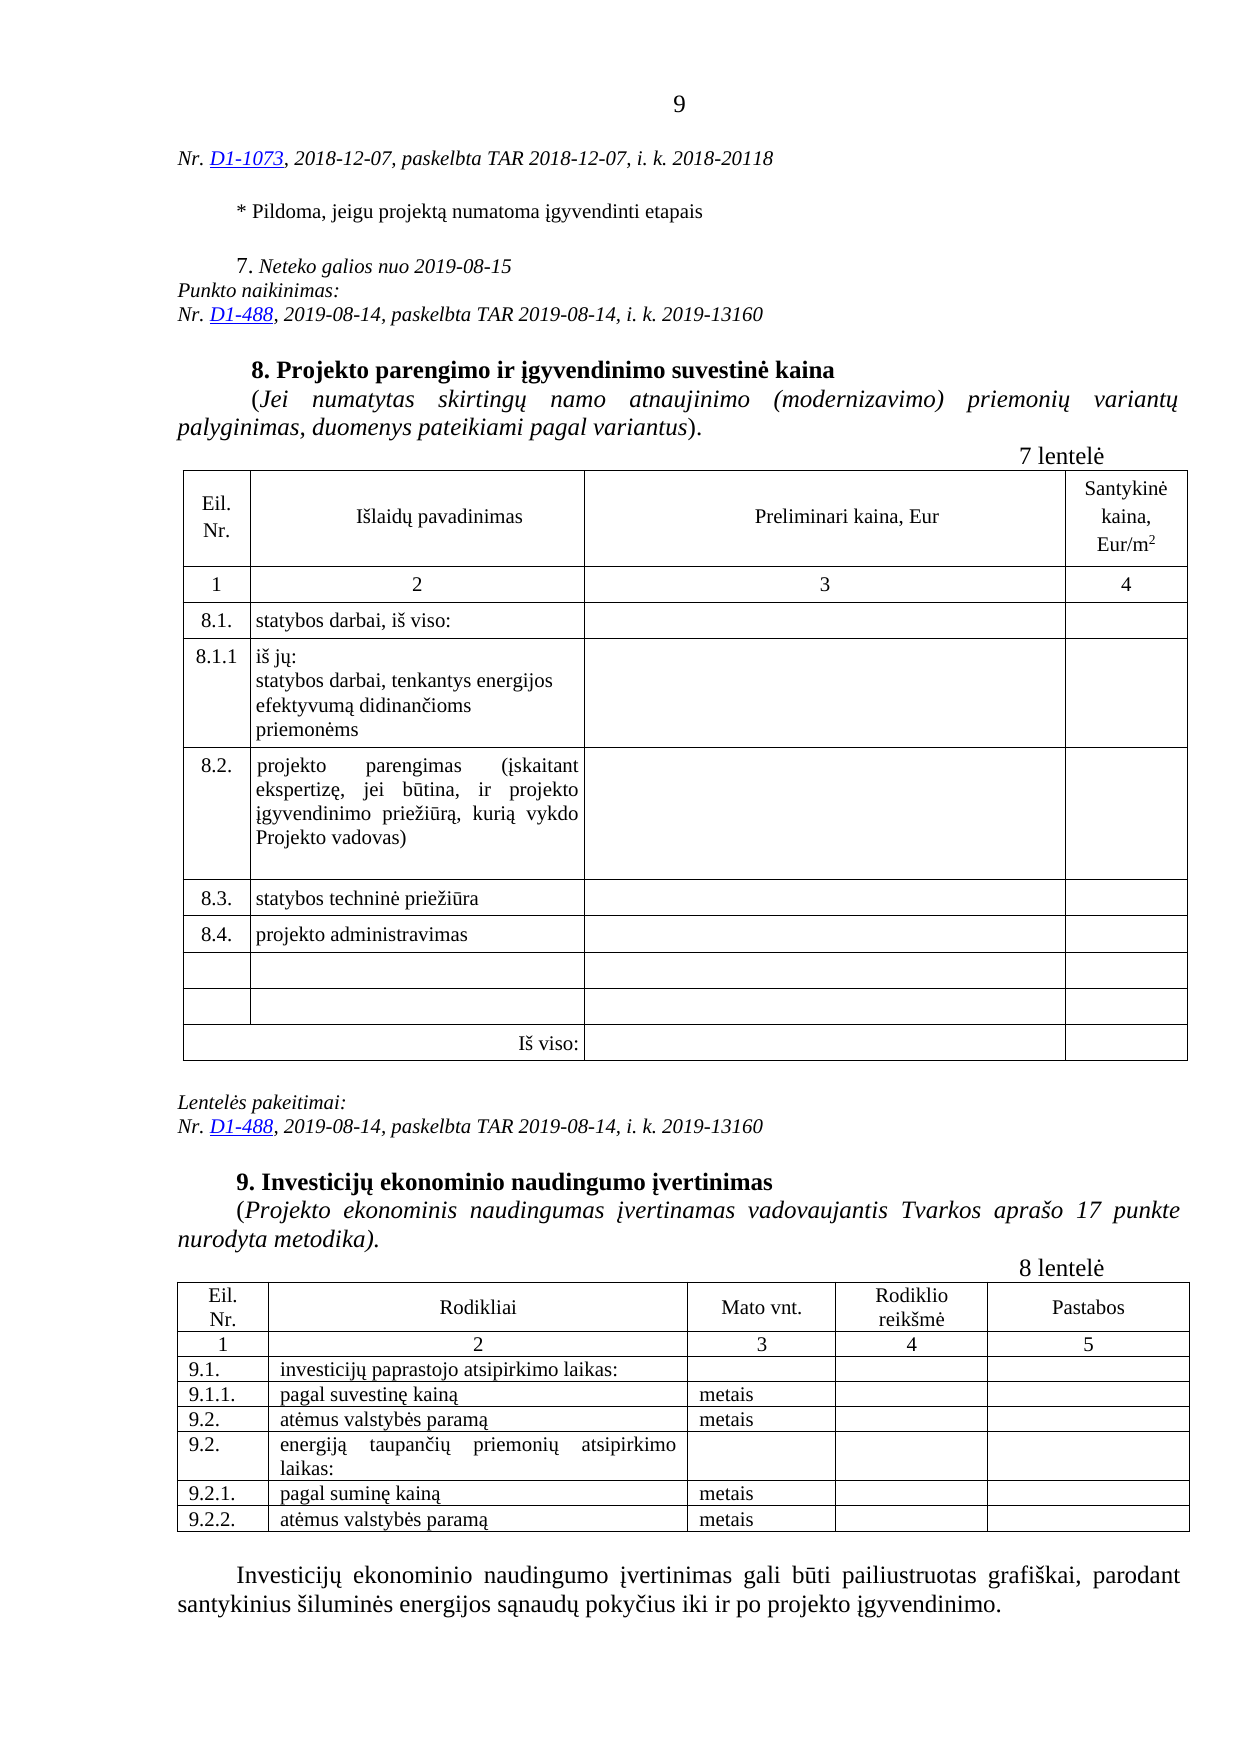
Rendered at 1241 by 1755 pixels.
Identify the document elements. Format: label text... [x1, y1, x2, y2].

table_cell [585, 916, 1065, 952]
table_cell [585, 748, 1065, 879]
table_cell [836, 1506, 987, 1531]
table_cell [1066, 748, 1187, 879]
table_cell 2 [269, 1332, 687, 1356]
table_cell [585, 953, 1065, 988]
table_cell metais [688, 1382, 835, 1406]
table_header Mato vnt. [688, 1283, 835, 1331]
table_cell [836, 1407, 987, 1431]
table_cell [988, 1481, 1189, 1505]
table_cell Iš viso: [184, 1025, 584, 1060]
table_cell atėmus valstybės paramą [269, 1506, 687, 1531]
table_cell statybos techninė priežiūra [251, 880, 584, 915]
table_cell 3 [585, 567, 1065, 602]
table_cell [251, 953, 584, 988]
table_cell 4 [1066, 567, 1187, 602]
table_cell [836, 1357, 987, 1381]
table_cell [1066, 989, 1187, 1024]
text 9. Investicijų ekonominio naudingumo įvertinimas [177, 1167, 1181, 1195]
table_cell [585, 880, 1065, 915]
table_cell [988, 1506, 1189, 1531]
table_header Pastabos [988, 1283, 1189, 1331]
table_cell 9.2.2. [178, 1506, 268, 1531]
table_cell [184, 989, 250, 1024]
table_cell [585, 989, 1065, 1024]
table_cell 8.2. [184, 748, 250, 879]
text 8. Projekto parengimo ir įgyvendinimo suvestinė kaina [177, 355, 1181, 384]
table_cell [585, 1025, 1065, 1060]
table_cell [988, 1382, 1189, 1406]
table_cell [836, 1481, 987, 1505]
text Investicijų ekonominio naudingumo įvertinimas gali būti pailiustruotas grafiškai, parodant santykinius šiluminės energijos sąnaudų pokyčius iki ir po projekto įgyvendinimo. [177, 1560, 1181, 1618]
table_header Eil. Nr. [178, 1283, 268, 1331]
table_cell metais [688, 1481, 835, 1505]
text 7. Neteko galios nuo 2019-08-15 [177, 252, 1181, 278]
table_cell [988, 1407, 1189, 1431]
table_cell [585, 639, 1065, 746]
table_cell [836, 1382, 987, 1406]
table_cell [184, 953, 250, 988]
table_cell [1066, 1025, 1187, 1060]
table_cell [1066, 639, 1187, 746]
table_cell 1 [184, 567, 250, 602]
table_cell pagal suminę kainą [269, 1481, 687, 1505]
table_cell 8.1. [184, 603, 250, 638]
table_cell projekto parengimas (įskaitant ekspertizę, jei būtina, ir projekto įgyvendinimo priežiūrą, kurią vykdo Projekto vadovas) [251, 748, 584, 879]
table_cell 8.3. [184, 880, 250, 915]
table_cell [1066, 880, 1187, 915]
text (Jei numatytas skirtingų namo atnaujinimo (modernizavimo) priemonių variantų palyginimas, duomenys pateikiami pagal variantus). [177, 384, 1181, 441]
table_cell [1066, 916, 1187, 952]
table_cell [1066, 953, 1187, 988]
text Punkto naikinimas: [177, 278, 1181, 302]
table_cell 9.1.1. [178, 1382, 268, 1406]
table_cell 4 [836, 1332, 987, 1356]
text Lentelės pakeitimai: [177, 1090, 1181, 1114]
table_cell [251, 989, 584, 1024]
table_cell projekto administravimas [251, 916, 584, 952]
text 8 lentelė [177, 1253, 1181, 1282]
table_cell 3 [688, 1332, 835, 1356]
table_cell investicijų paprastojo atsipirkimo laikas: [269, 1357, 687, 1381]
table_cell 9.1. [178, 1357, 268, 1381]
table_cell metais [688, 1506, 835, 1531]
table_cell 9.2. [178, 1432, 268, 1480]
table_cell 1 [178, 1332, 268, 1356]
table_cell atėmus valstybės paramą [269, 1407, 687, 1431]
table_cell 2 [251, 567, 584, 602]
table_cell 5 [988, 1332, 1189, 1356]
table_cell energiją taupančių priemonių atsipirkimo laikas: [269, 1432, 687, 1480]
table_cell iš jų: statybos darbai, tenkantys energijos efektyvumą didinančioms priemonėms [251, 639, 584, 746]
table_cell metais [688, 1407, 835, 1431]
table_header Rodiklio reikšmė [836, 1283, 987, 1331]
table_cell 9.2. [178, 1407, 268, 1431]
table_header Santykinė kaina, Eur/m2 [1066, 471, 1187, 566]
table_cell [988, 1432, 1189, 1480]
table_cell [585, 603, 1065, 638]
table_header Eil. Nr. [184, 471, 250, 566]
text Nr. D1-1073, 2018-12-07, paskelbta TAR 2018-12-07, i. k. 2018-20118 [177, 146, 1181, 170]
text Nr. D1-488, 2019-08-14, paskelbta TAR 2019-08-14, i. k. 2019-13160 [177, 1114, 1181, 1138]
table_cell pagal suvestinę kainą [269, 1382, 687, 1406]
text 7 lentelė [177, 441, 1181, 470]
table_cell 9.2.1. [178, 1481, 268, 1505]
table_cell [836, 1432, 987, 1480]
table_cell [688, 1432, 835, 1480]
table_header Išlaidų pavadinimas [251, 471, 584, 566]
table_cell statybos darbai, iš viso: [251, 603, 584, 638]
table_cell 8.1.1 [184, 639, 250, 746]
table_cell [688, 1357, 835, 1381]
text Nr. D1-488, 2019-08-14, paskelbta TAR 2019-08-14, i. k. 2019-13160 [177, 302, 1181, 326]
table_cell [1066, 603, 1187, 638]
table_header Rodikliai [269, 1283, 687, 1331]
text * Pildoma, jeigu projektą numatoma įgyvendinti etapais [177, 199, 1181, 223]
table_header Preliminari kaina, Eur [585, 471, 1065, 566]
table_cell [988, 1357, 1189, 1381]
table_cell 8.4. [184, 916, 250, 952]
text (Projekto ekonominis naudingumas įvertinamas vadovaujantis Tvarkos aprašo 17 punkte nurodyta metodika). [177, 1195, 1181, 1253]
